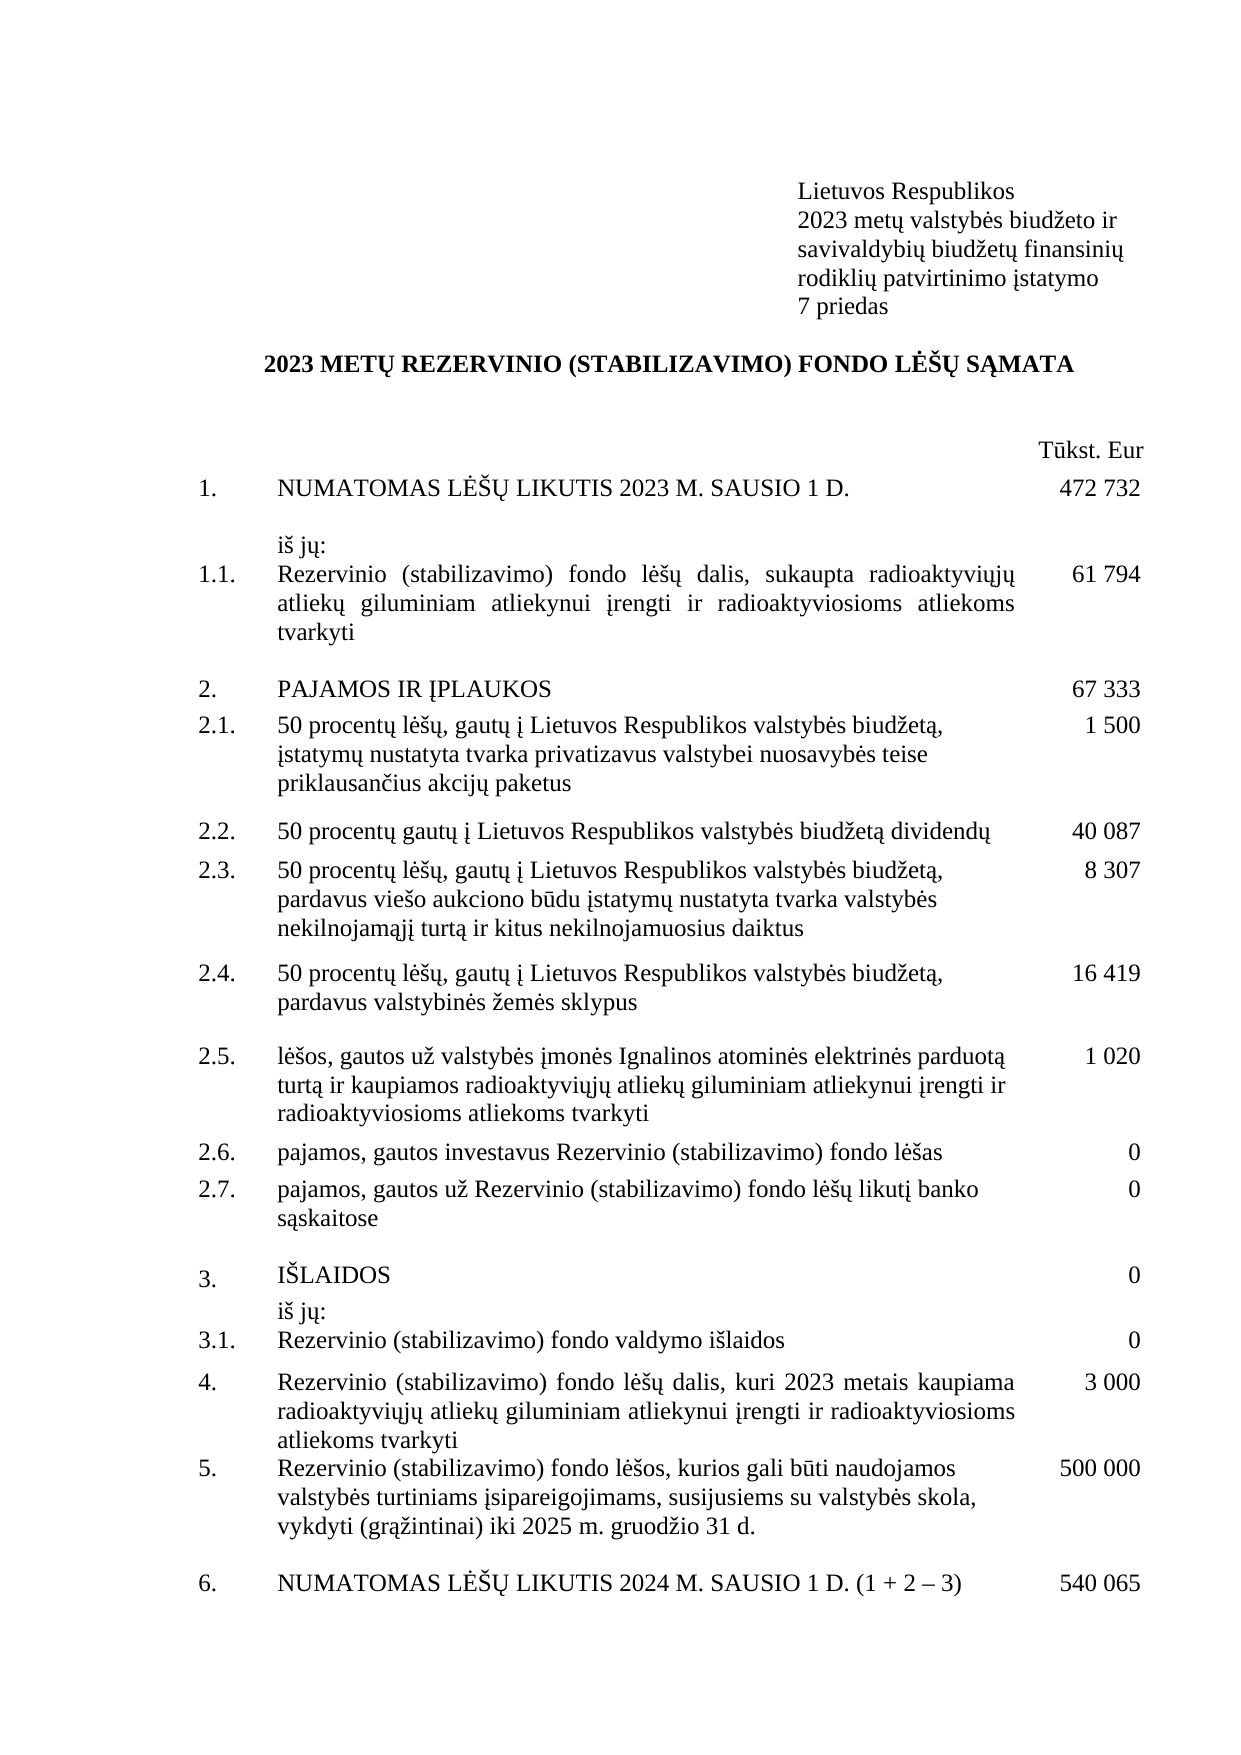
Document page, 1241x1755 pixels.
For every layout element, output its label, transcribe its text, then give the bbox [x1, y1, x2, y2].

table_cell 3.1. [187, 1325, 266, 1367]
table_cell 3 000 [1027, 1367, 1152, 1453]
table_cell lėšos, gautos už valstybės įmonės Ignalinos atominės elektrinės parduotą turtą ir kaupiamos radioaktyviųjų atliekų giluminiam atliekynui įrengti ir radioaktyviosioms atliekoms tvarkyti [266, 1041, 1027, 1137]
table_cell 50 procentų gautų į Lietuvos Respublikos valstybės biudžetą dividendų [266, 816, 1027, 855]
table_cell 2.5. [187, 1041, 266, 1137]
table_cell 2.3. [187, 855, 266, 958]
table_cell 0 [1027, 1325, 1152, 1367]
table_cell [187, 530, 266, 559]
table_cell 50 procentų lėšų, gautų į Lietuvos Respublikos valstybės biudžetą, įstatymų nustatyta tvarka privatizavus valstybei nuosavybės teise priklausančius akcijų paketus [266, 710, 1027, 816]
table_cell iš jų: [266, 530, 1027, 559]
table_cell 50 procentų lėšų, gautų į Lietuvos Respublikos valstybės biudžetą, pardavus valstybinės žemės sklypus [266, 958, 1027, 1041]
table_cell 1 020 [1027, 1041, 1152, 1137]
table_cell 40 087 [1027, 816, 1152, 855]
table_cell 0 [1027, 1137, 1152, 1174]
text 7 priedas [177, 291, 1152, 320]
table_cell [371, 435, 473, 473]
table_cell 61 794 [1027, 560, 1152, 674]
table_cell Rezervinio (stabilizavimo) fondo lėšos, kurios gali būti naudojamos valstybės turtiniams įsipareigojimams, susijusiems su valstybės skola, vykdyti (grąžintinai) iki 2025 m. gruodžio 31 d. [266, 1454, 1027, 1568]
table_cell 500 000 [1027, 1454, 1152, 1568]
table_cell [187, 1296, 266, 1325]
table_cell 5. [187, 1454, 266, 1568]
table_cell 1.1. [187, 560, 266, 674]
table_cell Rezervinio (stabilizavimo) fondo valdymo išlaidos [266, 1325, 1027, 1367]
table_cell [1027, 530, 1152, 559]
table_header 2023 METŲ REZERVINIO (STABILIZAVIMO) FONDO LĖŠŲ SĄMATA [187, 320, 1152, 435]
table_cell PAJAMOS IR ĮPLAUKOS [266, 675, 1027, 710]
table_cell 0 [1027, 1260, 1152, 1296]
table_cell 1 500 [1027, 710, 1152, 816]
table_cell pajamos, gautos investavus Rezervinio (stabilizavimo) fondo lėšas [266, 1137, 1027, 1174]
table_cell 2.2. [187, 816, 266, 855]
table_cell Tūkst. Eur [1027, 435, 1152, 473]
table_cell [575, 435, 676, 473]
table_cell 540 065 [1027, 1569, 1152, 1602]
table_cell NUMATOMAS LĖŠŲ LIKUTIS 2024 M. SAUSIO 1 D. (1 + 2 – 3) [266, 1569, 1027, 1602]
table_cell [942, 435, 1027, 473]
text 2023 metų valstybės biudžeto ir [177, 205, 1152, 234]
table_cell Rezervinio (stabilizavimo) fondo lėšų dalis, kuri 2023 metais kaupiama radioaktyviųjų atliekų giluminiam atliekynui įrengti ir radioaktyviosioms atliekoms tvarkyti [266, 1367, 1027, 1453]
table_cell IŠLAIDOS [266, 1260, 1027, 1296]
table_cell Rezervinio (stabilizavimo) fondo lėšų dalis, sukaupta radioaktyviųjų atliekų giluminiam atliekynui įrengti ir radioaktyviosioms atliekoms tvarkyti [266, 560, 1027, 674]
text Lietuvos Respublikos [177, 176, 1152, 205]
table_cell pajamos, gautos už Rezervinio (stabilizavimo) fondo lėšų likutį banko sąskaitose [266, 1174, 1027, 1260]
table_cell 6. [187, 1569, 266, 1602]
table_cell 2.7. [187, 1174, 266, 1260]
table_cell 16 419 [1027, 958, 1152, 1041]
table_cell 2. [187, 675, 266, 710]
table_cell 4. [187, 1367, 266, 1453]
table_cell 50 procentų lėšų, gautų į Lietuvos Respublikos valstybės biudžetą, pardavus viešo aukciono būdu įstatymų nustatyta tvarka valstybės nekilnojamąjį turtą ir kitus nekilnojamuosius daiktus [266, 855, 1027, 958]
table_cell 3. [187, 1260, 266, 1296]
table_cell 8 307 [1027, 855, 1152, 958]
table_cell [676, 435, 778, 473]
table_cell 67 333 [1027, 675, 1152, 710]
table_cell NUMATOMAS LĖŠŲ LIKUTIS 2023 M. SAUSIO 1 D. [266, 473, 1027, 530]
text savivaldybių biudžetų finansinių [177, 234, 1152, 263]
table_cell [473, 435, 574, 473]
table_cell [187, 435, 266, 473]
table_cell [1027, 1296, 1152, 1325]
text rodiklių patvirtinimo įstatymo [177, 263, 1152, 291]
table_cell 2.4. [187, 958, 266, 1041]
table_cell 472 732 [1027, 473, 1152, 530]
table_cell [778, 435, 942, 473]
table_cell 1. [187, 473, 266, 530]
table_cell iš jų: [266, 1296, 1027, 1325]
table_cell 2.1. [187, 710, 266, 816]
table_cell 2.6. [187, 1137, 266, 1174]
table_cell [266, 435, 371, 473]
table_cell 0 [1027, 1174, 1152, 1260]
